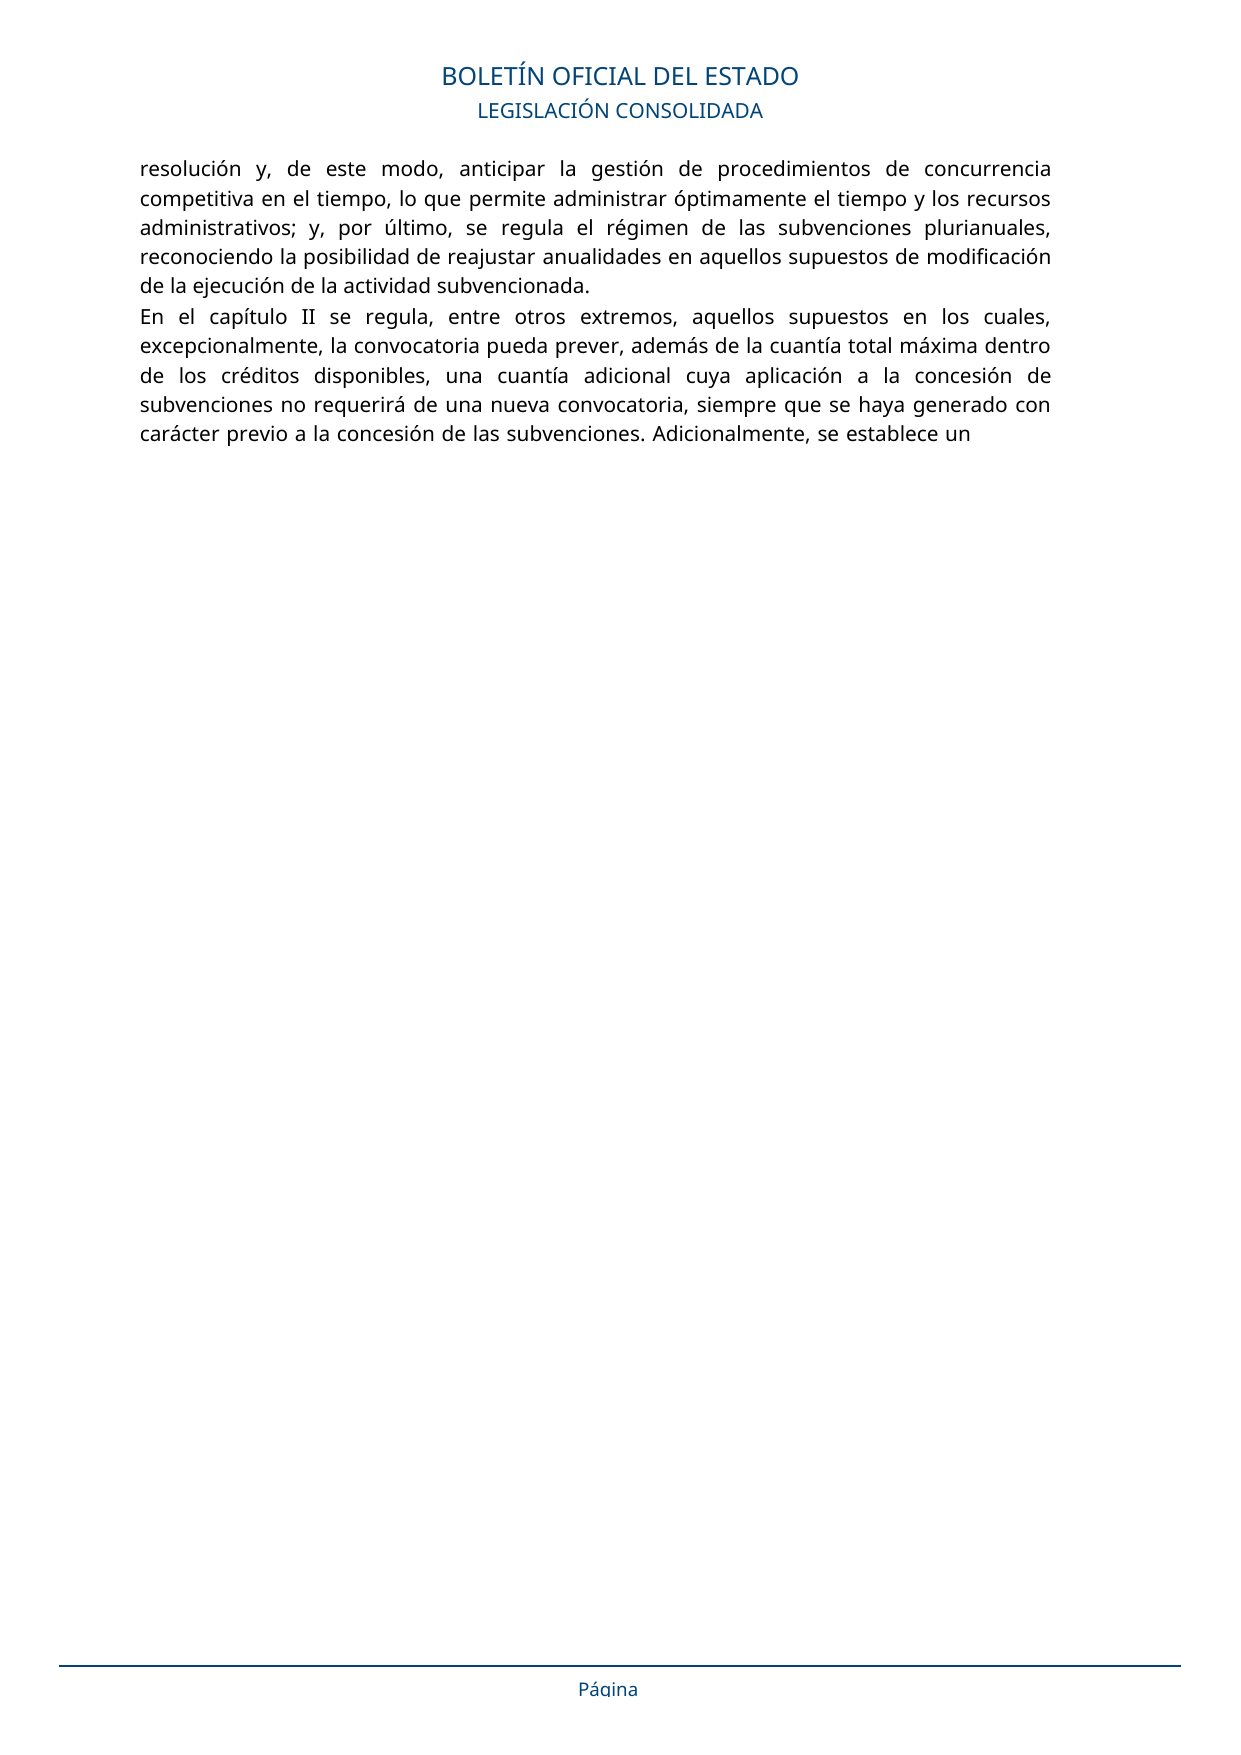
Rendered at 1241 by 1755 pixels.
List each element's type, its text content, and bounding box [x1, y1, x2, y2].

text resolución y, de este modo, anticipar la gestión de procedimientos de concurrencia competitiva en el tiempo, lo que permite administrar óptimamente el tiempo y los recursos administrativos; y, por último, se regula el régimen de las subvenciones plurianuales, reconociendo la posibilidad de reajustar anualidades en aquellos supuestos de modificación de la ejecución de la actividad subvencionada. [139, 154, 1052, 300]
text En el capítulo II se regula, entre otros extremos, aquellos supuestos en los cuales, excepcionalmente, la convocatoria pueda prever, además de la cuantía total máxima dentro de los créditos disponibles, una cuantía adicional cuya aplicación a la concesión de subvenciones no requerirá de una nueva convocatoria, siempre que se haya generado con carácter previo a la concesión de las subvenciones. Adicionalmente, se establece un [139, 302, 1052, 448]
